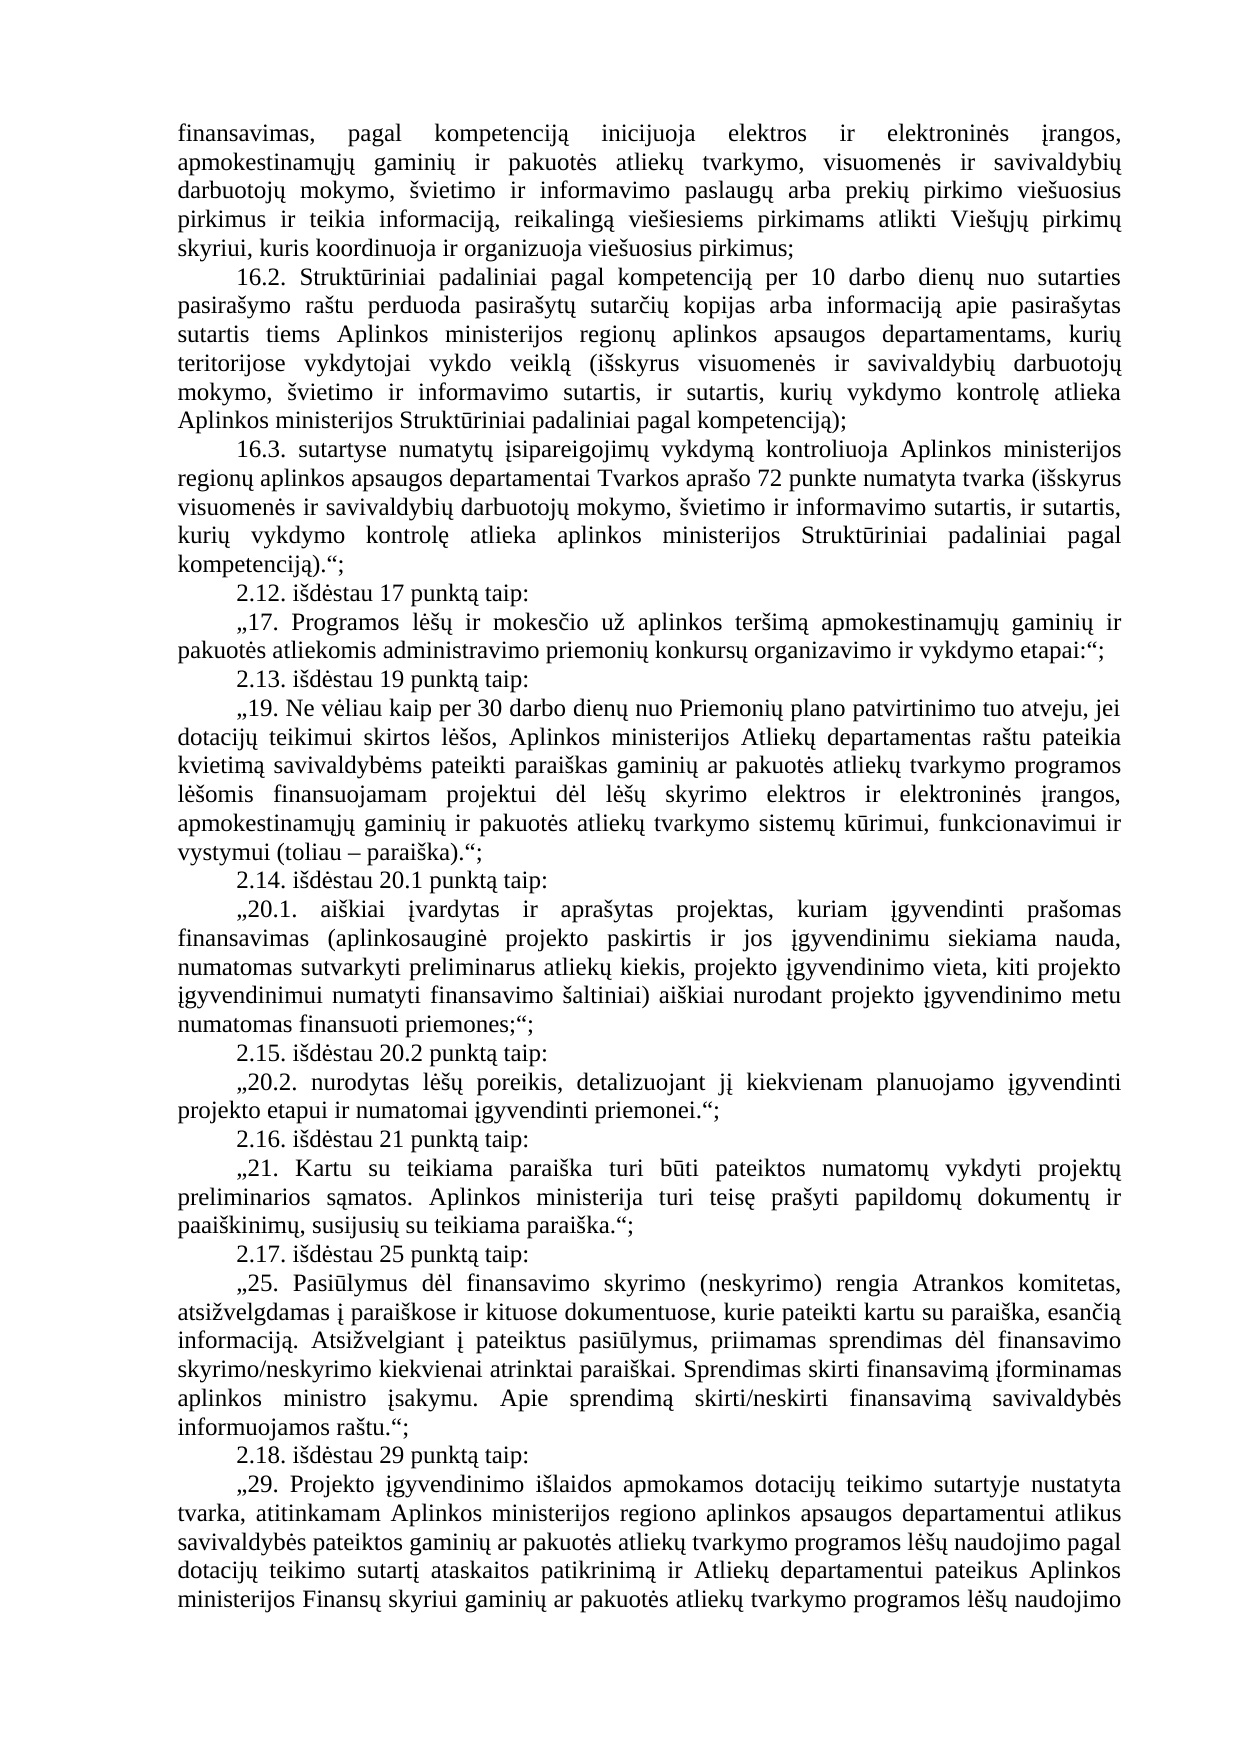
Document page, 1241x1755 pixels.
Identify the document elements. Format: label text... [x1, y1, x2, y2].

text „20.1. aiškiai įvardytas ir aprašytas projektas, kuriam įgyvendinti prašomas finansavimas (aplinkosauginė projekto paskirtis ir jos įgyvendinimu siekiama nauda, numatomas sutvarkyti preliminarus atliekų kiekis, projekto įgyvendinimo vieta, kiti projekto įgyvendinimui numatyti finansavimo šaltiniai) aiškiai nurodant projekto įgyvendinimo metu numatomas finansuoti priemones;“; [177, 894, 1122, 1038]
text 16.3. sutartyse numatytų įsipareigojimų vykdymą kontroliuoja Aplinkos ministerijos regionų aplinkos apsaugos departamentai Tvarkos aprašo 72 punkte numatyta tvarka (išskyrus visuomenės ir savivaldybių darbuotojų mokymo, švietimo ir informavimo sutartis, ir sutartis, kurių vykdymo kontrolę atlieka aplinkos ministerijos Struktūriniai padaliniai pagal kompetenciją).“; [177, 434, 1122, 578]
text 2.12. išdėstau 17 punktą taip: [177, 578, 1122, 607]
text „21. Kartu su teikiama paraiška turi būti pateiktos numatomų vykdyti projektų preliminarios sąmatos. Aplinkos ministerija turi teisę prašyti papildomų dokumentų ir paaiškinimų, susijusių su teikiama paraiška.“; [177, 1153, 1122, 1239]
text 2.15. išdėstau 20.2 punktą taip: [177, 1038, 1122, 1067]
text „29. Projekto įgyvendinimo išlaidos apmokamos dotacijų teikimo sutartyje nustatyta tvarka, atitinkamam Aplinkos ministerijos regiono aplinkos apsaugos departamentui atlikus savivaldybės pateiktos gaminių ar pakuotės atliekų tvarkymo programos lėšų naudojimo pagal dotacijų teikimo sutartį ataskaitos patikrinimą ir Atliekų departamentui pateikus Aplinkos ministerijos Finansų skyriui gaminių ar pakuotės atliekų tvarkymo programos lėšų naudojimo [177, 1469, 1122, 1613]
text „19. Ne vėliau kaip per 30 darbo dienų nuo Priemonių plano patvirtinimo tuo atveju, jei dotacijų teikimui skirtos lėšos, Aplinkos ministerijos Atliekų departamentas raštu pateikia kvietimą savivaldybėms pateikti paraiškas gaminių ar pakuotės atliekų tvarkymo programos lėšomis finansuojamam projektui dėl lėšų skyrimo elektros ir elektroninės įrangos, apmokestinamųjų gaminių ir pakuotės atliekų tvarkymo sistemų kūrimui, funkcionavimui ir vystymui (toliau – paraiška).“; [177, 693, 1122, 866]
text 2.14. išdėstau 20.1 punktą taip: [177, 866, 1122, 894]
text finansavimas, pagal kompetenciją inicijuoja elektros ir elektroninės įrangos, apmokestinamųjų gaminių ir pakuotės atliekų tvarkymo, visuomenės ir savivaldybių darbuotojų mokymo, švietimo ir informavimo paslaugų arba prekių pirkimo viešuosius pirkimus ir teikia informaciją, reikalingą viešiesiems pirkimams atlikti Viešųjų pirkimų skyriui, kuris koordinuoja ir organizuoja viešuosius pirkimus; [177, 118, 1122, 262]
text „17. Programos lėšų ir mokesčio už aplinkos teršimą apmokestinamųjų gaminių ir pakuotės atliekomis administravimo priemonių konkursų organizavimo ir vykdymo etapai:“; [177, 607, 1122, 664]
text 2.16. išdėstau 21 punktą taip: [177, 1124, 1122, 1153]
text 2.17. išdėstau 25 punktą taip: [177, 1239, 1122, 1268]
text 2.18. išdėstau 29 punktą taip: [177, 1441, 1122, 1469]
text 16.2. Struktūriniai padaliniai pagal kompetenciją per 10 darbo dienų nuo sutarties pasirašymo raštu perduoda pasirašytų sutarčių kopijas arba informaciją apie pasirašytas sutartis tiems Aplinkos ministerijos regionų aplinkos apsaugos departamentams, kurių teritorijose vykdytojai vykdo veiklą (išskyrus visuomenės ir savivaldybių darbuotojų mokymo, švietimo ir informavimo sutartis, ir sutartis, kurių vykdymo kontrolę atlieka Aplinkos ministerijos Struktūriniai padaliniai pagal kompetenciją); [177, 262, 1122, 434]
text 2.13. išdėstau 19 punktą taip: [177, 664, 1122, 693]
text „25. Pasiūlymus dėl finansavimo skyrimo (neskyrimo) rengia Atrankos komitetas, atsižvelgdamas į paraiškose ir kituose dokumentuose, kurie pateikti kartu su paraiška, esančią informaciją. Atsižvelgiant į pateiktus pasiūlymus, priimamas sprendimas dėl finansavimo skyrimo/neskyrimo kiekvienai atrinktai paraiškai. Sprendimas skirti finansavimą įforminamas aplinkos ministro įsakymu. Apie sprendimą skirti/neskirti finansavimą savivaldybės informuojamos raštu.“; [177, 1268, 1122, 1441]
text „20.2. nurodytas lėšų poreikis, detalizuojant jį kiekvienam planuojamo įgyvendinti projekto etapui ir numatomai įgyvendinti priemonei.“; [177, 1067, 1122, 1124]
